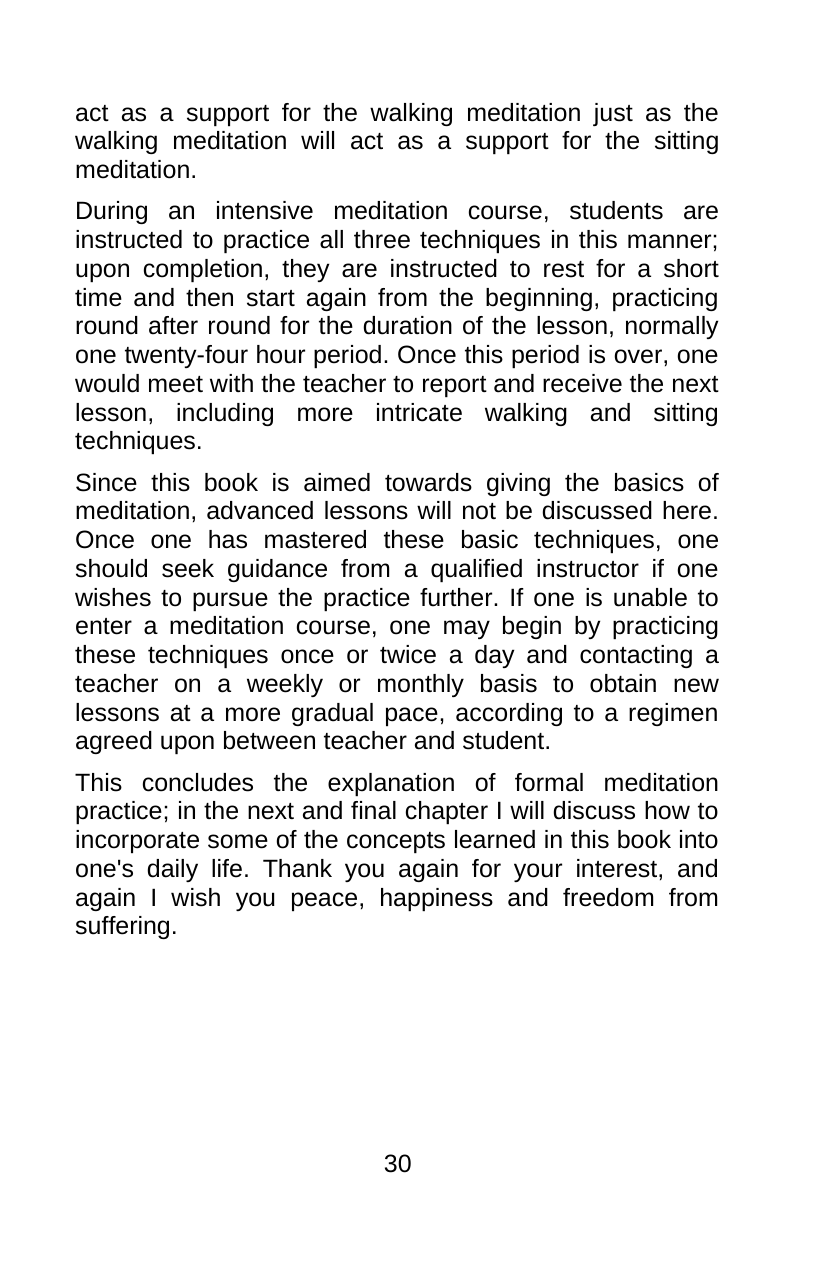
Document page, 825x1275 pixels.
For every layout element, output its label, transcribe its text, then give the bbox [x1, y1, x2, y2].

text During an intensive meditation course, students are instructed to practice all three techniques in this manner; upon completion, they are instructed to rest for a short time and then start again from the beginning, practicing round after round for the duration of the lesson, normally one twenty-four hour period. Once this period is over, one would meet with the teacher to report and receive the next lesson, including more intricate walking and sitting techniques. [75, 196, 720, 455]
text Since this book is aimed towards giving the basics of meditation, advanced lessons will not be discussed here. Once one has mastered these basic techniques, one should seek guidance from a qualified instructor if one wishes to pursue the practice further. If one is unable to enter a meditation course, one may begin by practicing these techniques once or twice a day and contacting a teacher on a weekly or monthly basis to obtain new lessons at a more gradual pace, according to a regimen agreed upon between teacher and student. [75, 467, 720, 755]
text act as a support for the walking meditation just as the walking meditation will act as a support for the sitting meditation. [75, 97, 720, 184]
text This concludes the explanation of formal meditation practice; in the next and final chapter I will discuss how to incorporate some of the concepts learned in this book into one's daily life. Thank you again for your interest, and again I wish you peace, happiness and freedom from suffering. [75, 767, 720, 940]
